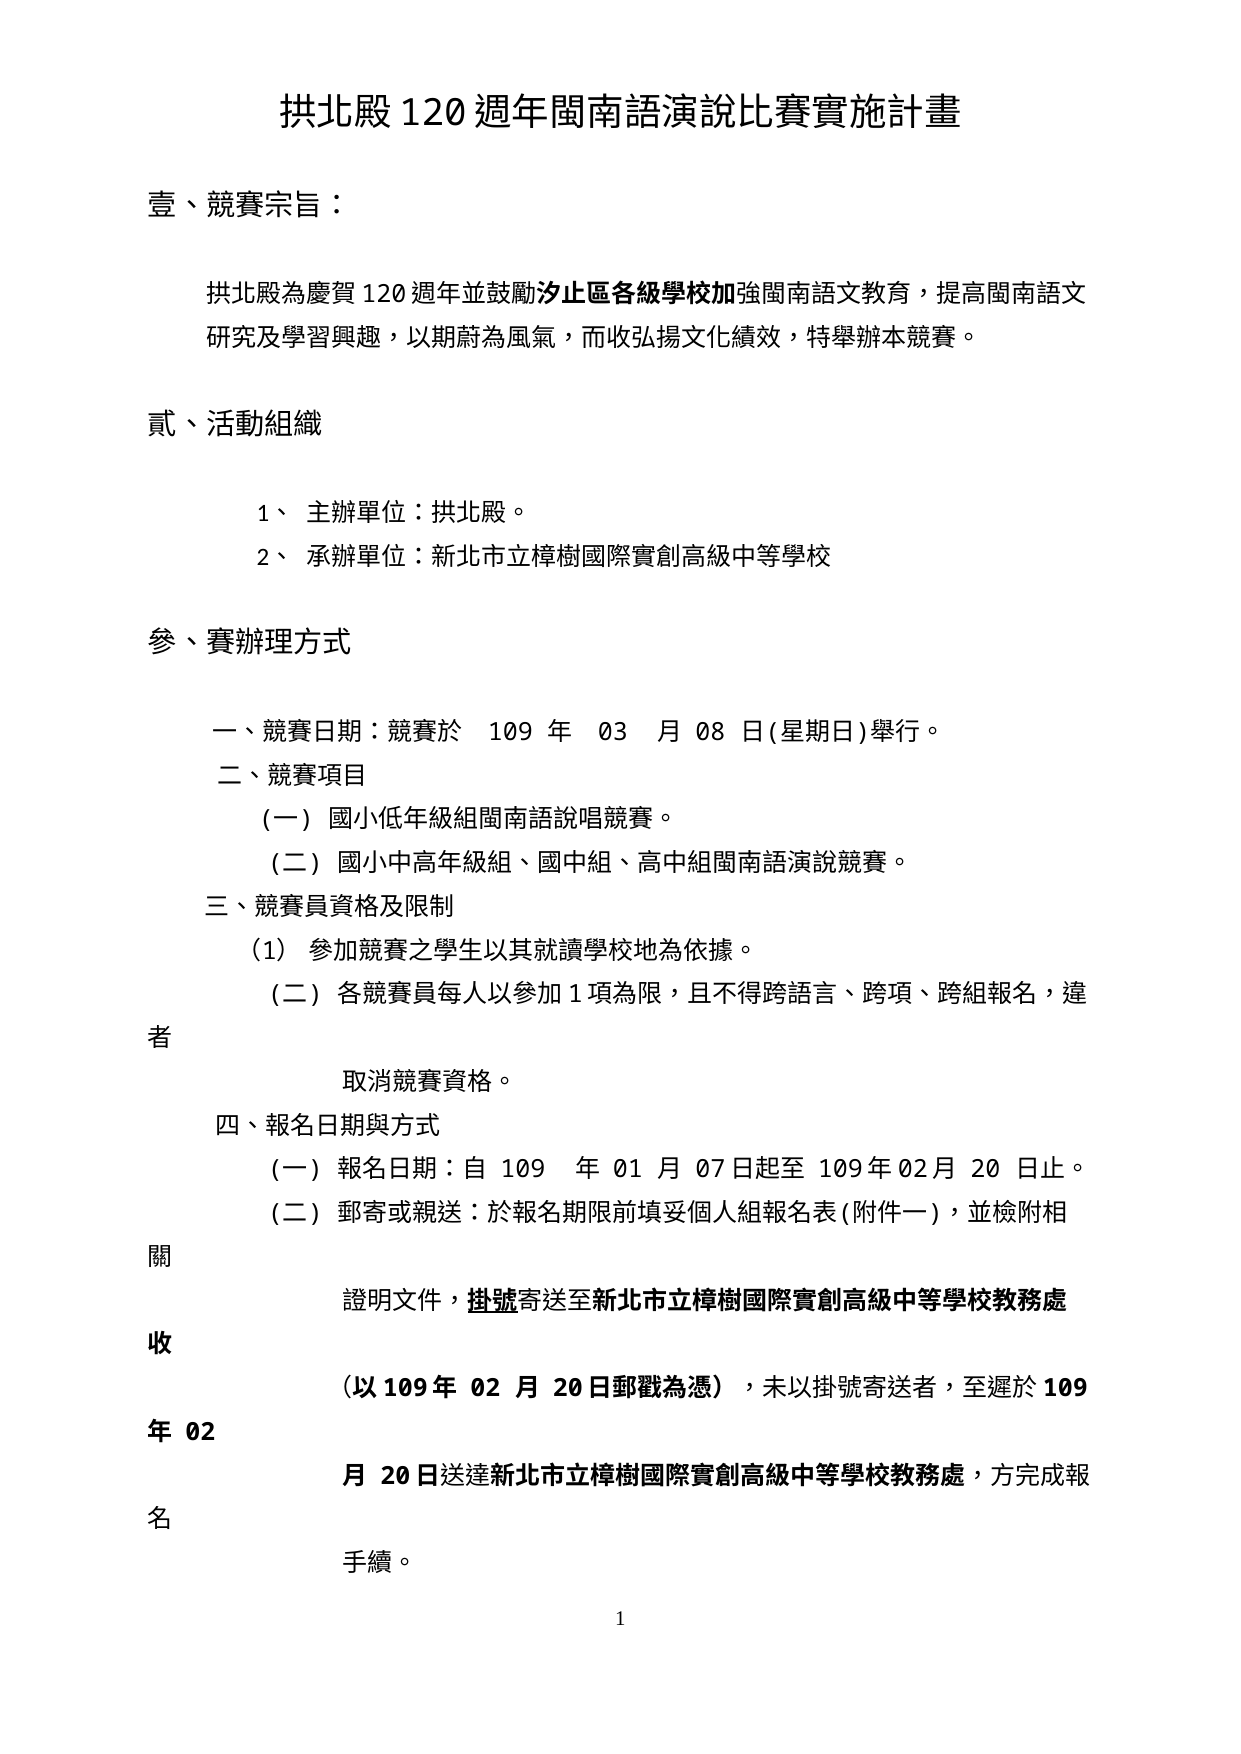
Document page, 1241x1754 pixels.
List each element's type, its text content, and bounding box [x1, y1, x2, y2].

list 主辦單位：拱北殿。 [256, 487, 1092, 530]
text 拱北殿120週年閩南語演說比賽實施計畫 [148, 89, 1092, 134]
list 承辦單位：新北市立樟樹國際實創高級中等學校 [256, 530, 1092, 574]
text 二、競賽項目 [148, 749, 1092, 793]
text (二) 國小中高年級組、國中組、高中組閩南語演說競賽。 [148, 837, 1092, 880]
list 參加競賽之學生以其就讀學校地為依據。 [237, 924, 1092, 968]
text 手續。 [148, 1537, 1092, 1580]
text 參、賽辦理方式 [148, 618, 1092, 662]
text 一、競賽日期：競賽於 109 年 03 月 08 日(星期日)舉行。 [148, 705, 1092, 749]
text (二) 郵寄或親送：於報名期限前填妥個人組報名表(附件一)，並檢附相關 [148, 1187, 1092, 1274]
text (二) 各競賽員每人以參加1項為限，且不得跨語言、跨項、跨組報名，違者 取消競賽資格。 [148, 968, 1092, 1099]
text 月 20日送達新北市立樟樹國際實創高級中等學校教務處，方完成報名 [148, 1449, 1092, 1537]
text 三、競賽員資格及限制 [148, 880, 1092, 924]
text 貳、活動組織 [148, 399, 1092, 443]
text 四、報名日期與方式 (一) 報名日期：自 109 年 01 月 07日起至 109年02月 20 日止。 [148, 1099, 1092, 1187]
text 拱北殿為慶賀120週年並鼓勵汐止區各級學校加強閩南語文教育，提高閩南語文研究及學習興趣，以期蔚為風氣，而收弘揚文化績效，特舉辦本競賽。 [148, 224, 1092, 355]
text (一) 國小低年級組閩南語說唱競賽。 [148, 793, 1092, 837]
text 證明文件，掛號寄送至新北市立樟樹國際實創高級中等學校教務處收 [148, 1274, 1092, 1362]
text 壹、競賽宗旨： [148, 180, 1092, 224]
text （以109年 02 月 20日郵戳為憑），未以掛號寄送者，至遲於109年 02 [148, 1362, 1092, 1449]
